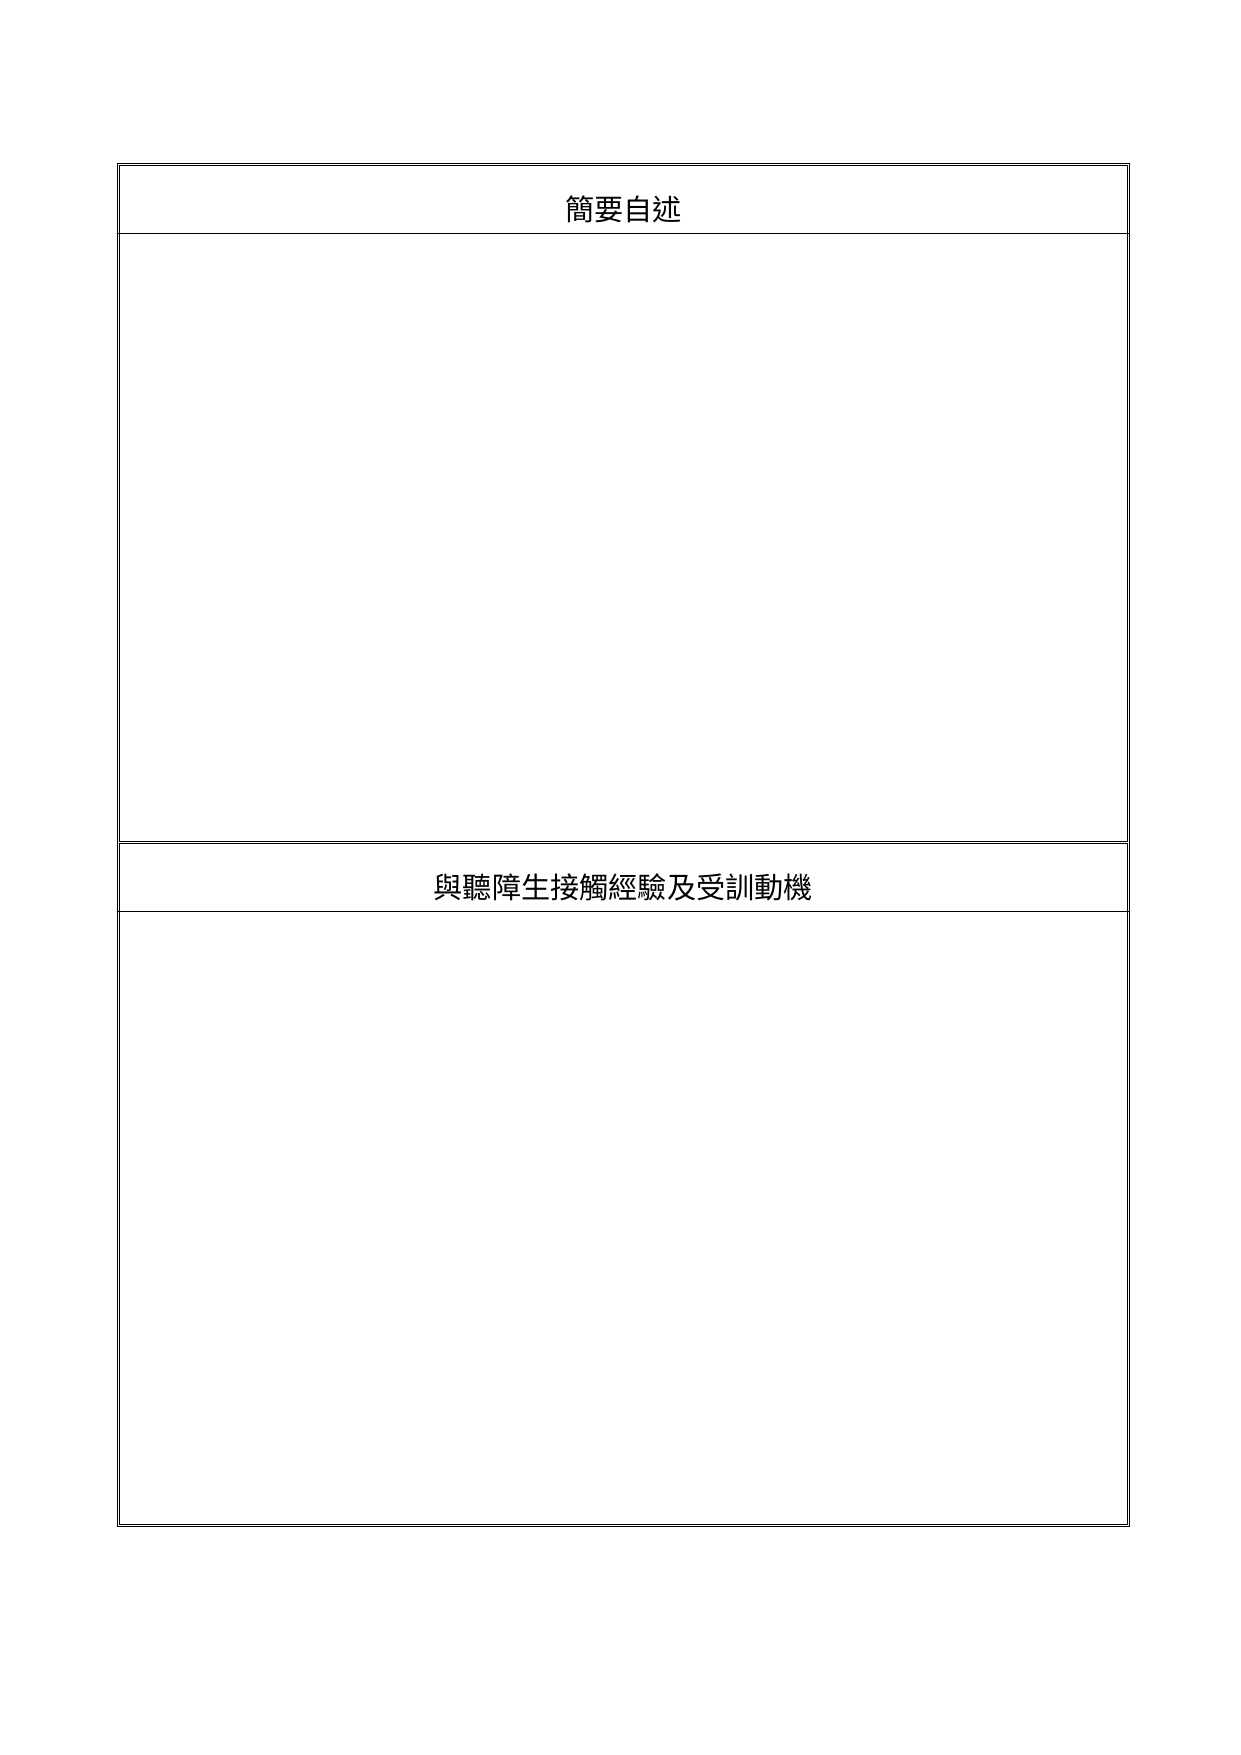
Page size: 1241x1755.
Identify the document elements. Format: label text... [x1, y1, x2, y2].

table_cell [120, 912, 1127, 1524]
table_cell [120, 234, 1127, 841]
table_header 簡要自述 [120, 166, 1127, 232]
table_cell 與聽障生接觸經驗及受訓動機 [120, 844, 1127, 911]
